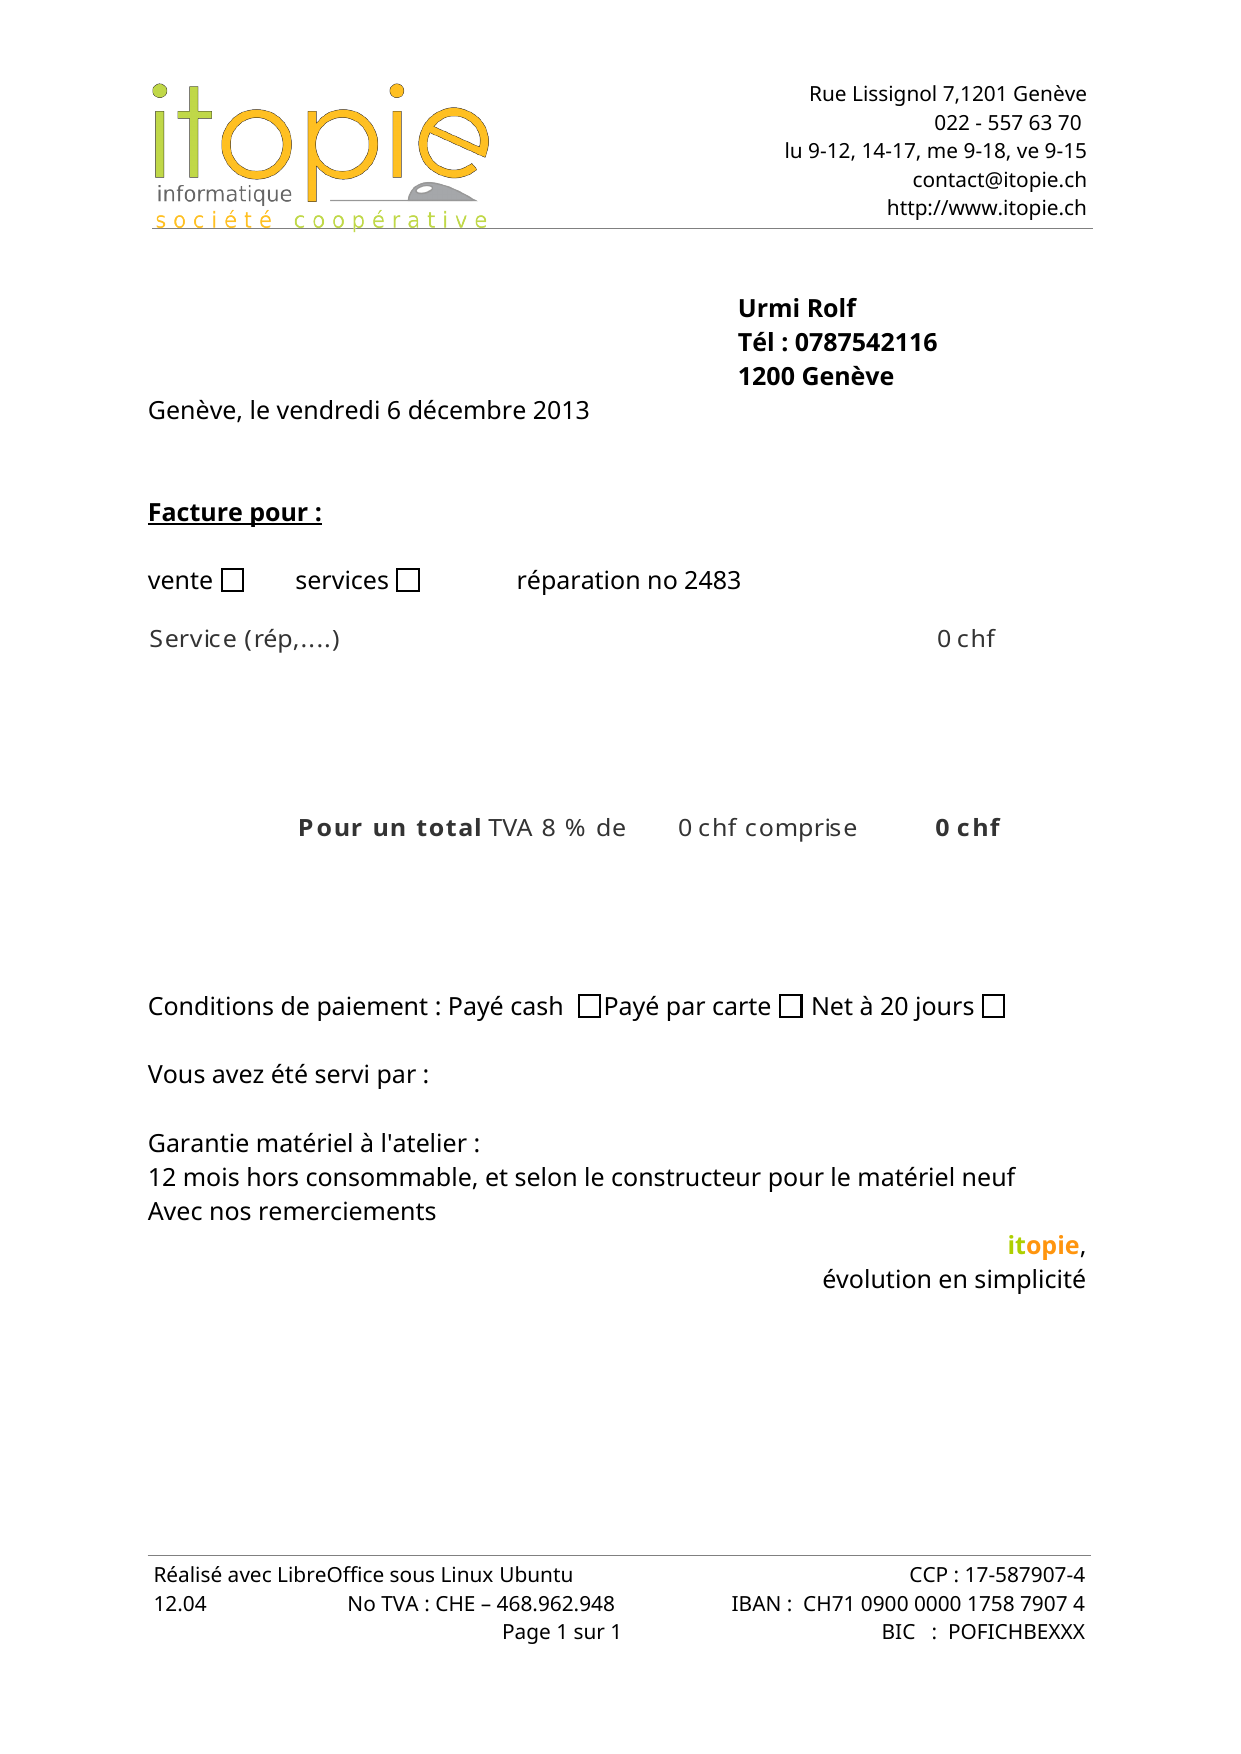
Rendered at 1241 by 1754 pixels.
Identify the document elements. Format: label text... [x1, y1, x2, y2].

text évolution en simplicité [148, 1262, 1093, 1296]
text Urmi Rolf [148, 290, 1093, 324]
text Vous avez été servi par : [148, 1057, 1093, 1091]
text Garantie matériel à l'atelier : [148, 1125, 1093, 1159]
text Tél : 0787542116 [148, 324, 1093, 358]
text vente services réparation no 2483 [148, 563, 1093, 597]
text Avec nos remerciements [148, 1193, 1093, 1227]
text 1200 Genève [148, 358, 1093, 392]
text Conditions de paiement : Payé cash Payé par carte Net à 20 jours [148, 989, 1093, 1023]
picture [138, 72, 500, 244]
text Genève, le vendredi 6 décembre 2013 [148, 392, 1093, 427]
text 12 mois hors consommable, et selon le constructeur pour le matériel neuf [148, 1159, 1093, 1193]
text Facture pour : [148, 495, 1093, 529]
text itopie, [148, 1227, 1093, 1262]
